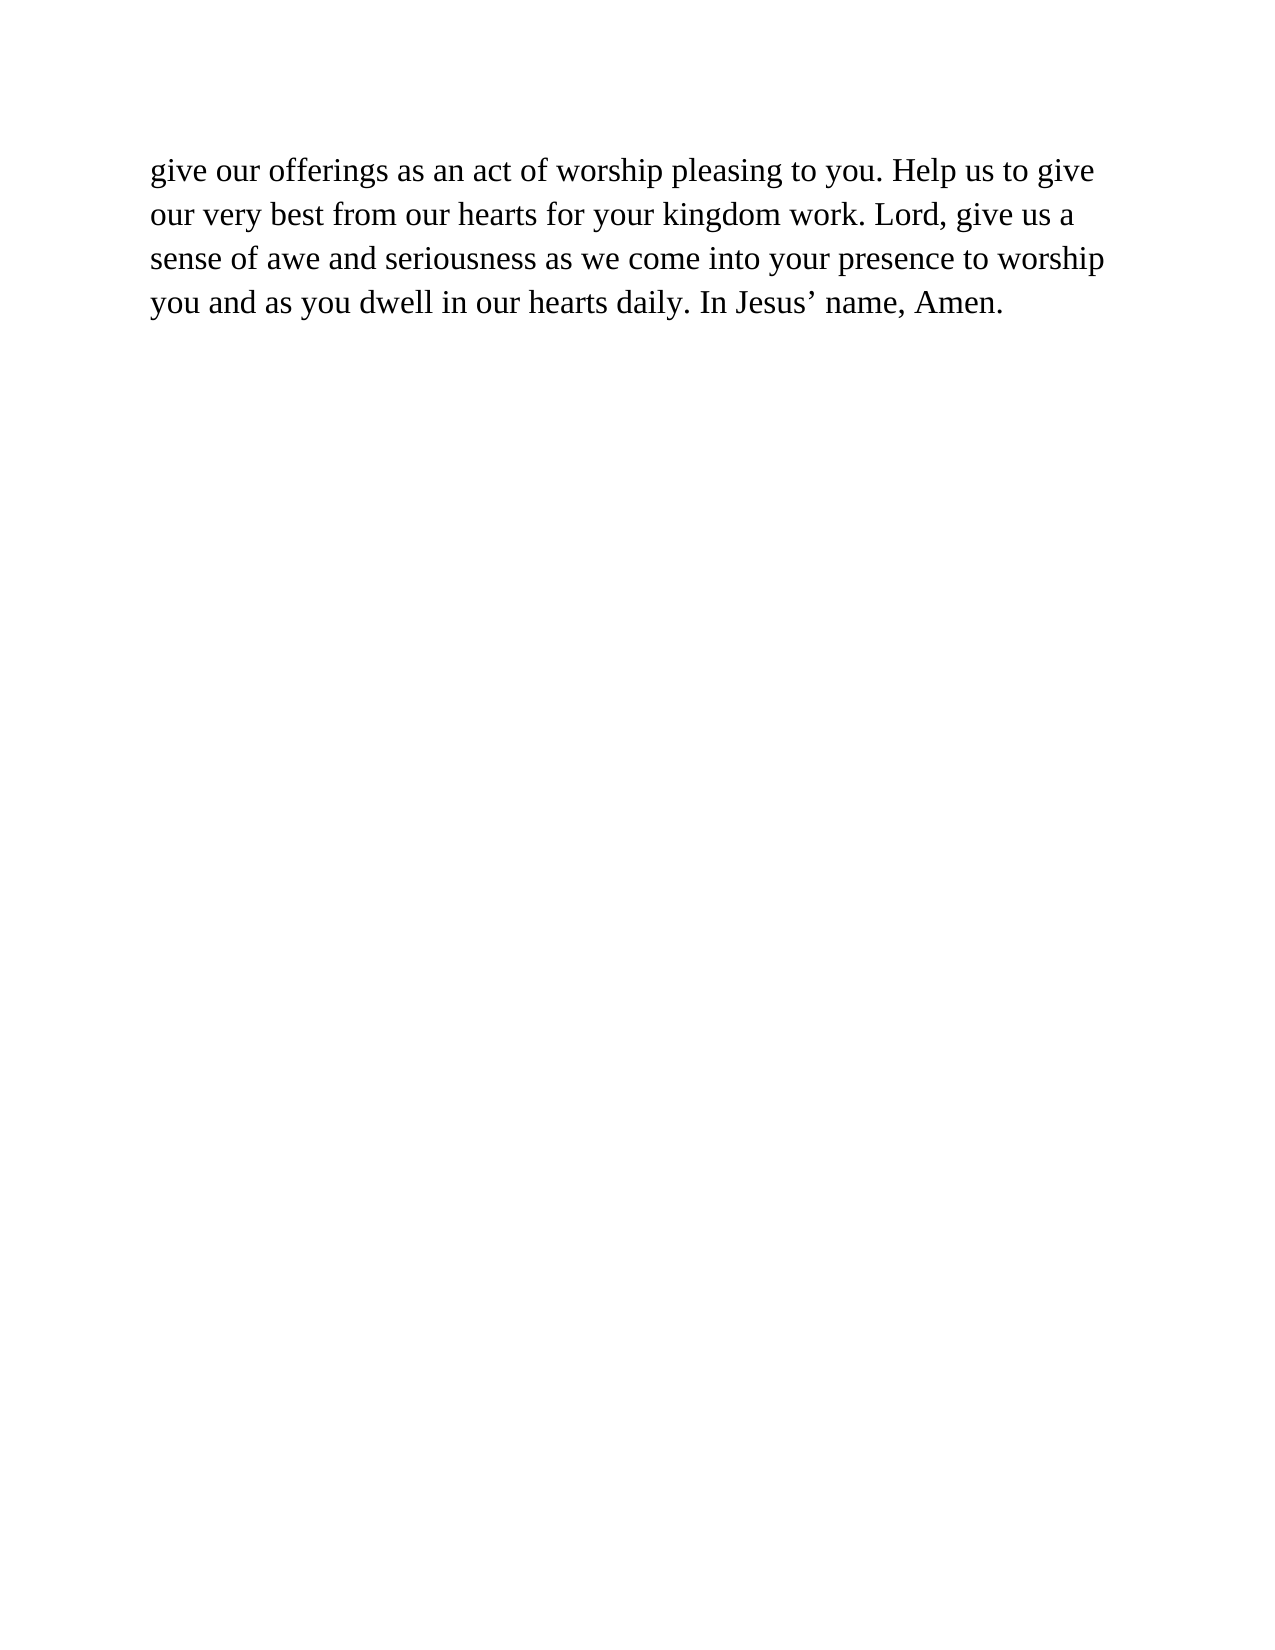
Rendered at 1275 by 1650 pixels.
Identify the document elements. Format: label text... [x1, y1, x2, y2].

text give our offerings as an act of worship pleasing to you. Help us to give our very best from our hearts for your kingdom work. Lord, give us a sense of awe and seriousness as we come into your presence to worship you and as you dwell in our hearts daily. In Jesus’ name, Amen. [150, 150, 1125, 321]
